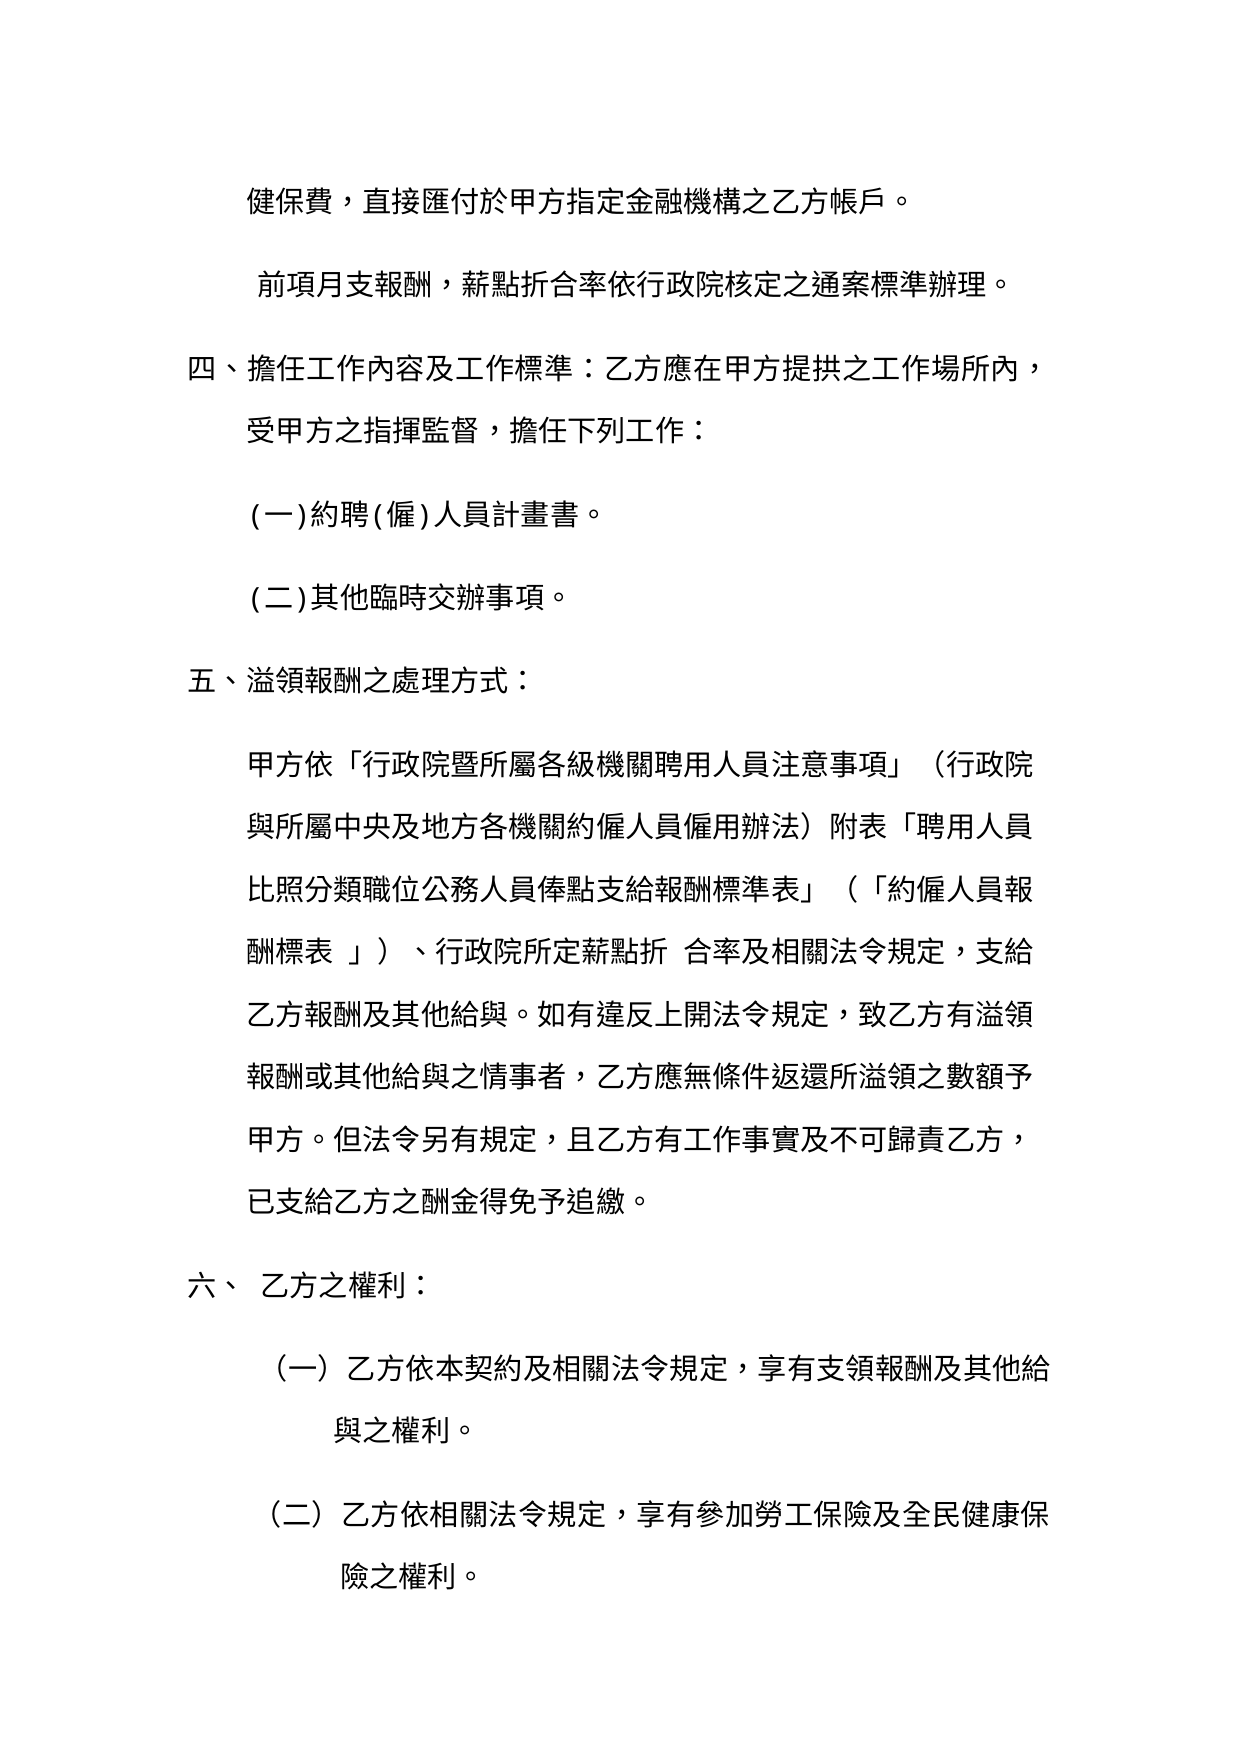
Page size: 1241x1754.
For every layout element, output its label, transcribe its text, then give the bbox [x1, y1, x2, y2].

text 六、 乙方之權利： [187, 1242, 1053, 1304]
text 健保費，直接匯付於甲方指定金融機構之乙方帳戶。 [246, 158, 1053, 221]
text (一)約聘(僱)人員計畫書。 [230, 471, 1053, 533]
text （一）乙方依本契約及相關法令規定，享有支領報酬及其他給與之權利。 [187, 1325, 1053, 1450]
text （二）乙方依相關法令規定，享有參加勞工保險及全民健康保險之權利。 [252, 1471, 1053, 1596]
text 甲方依「行政院暨所屬各級機關聘用人員注意事項」（行政院與所屬中央及地方各機關約僱人員僱用辦法）附表「聘用人員比照分類職位公務人員俸點支給報酬標準表」（「約僱人員報酬標表 」）、行政院所定薪點折 合率及相關法令規定，支給乙方報酬及其他給與。如有違反上開法令規定，致乙方有溢領報酬或其他給與之情事者，乙方應無條件返還所溢領之數額予甲方。但法令另有規定，且乙方有工作事實及不可歸責乙方，已支給乙方之酬金得免予追繳。 [246, 721, 1053, 1221]
text 四、擔任工作內容及工作標準：乙方應在甲方提拱之工作場所內，受甲方之指揮監督，擔任下列工作： [187, 325, 1053, 450]
text (二)其他臨時交辦事項。 [230, 554, 1053, 617]
text 五、溢領報酬之處理方式： [187, 637, 1053, 700]
text 前項月支報酬，薪點折合率依行政院核定之通案標準辦理。 [187, 242, 1053, 304]
